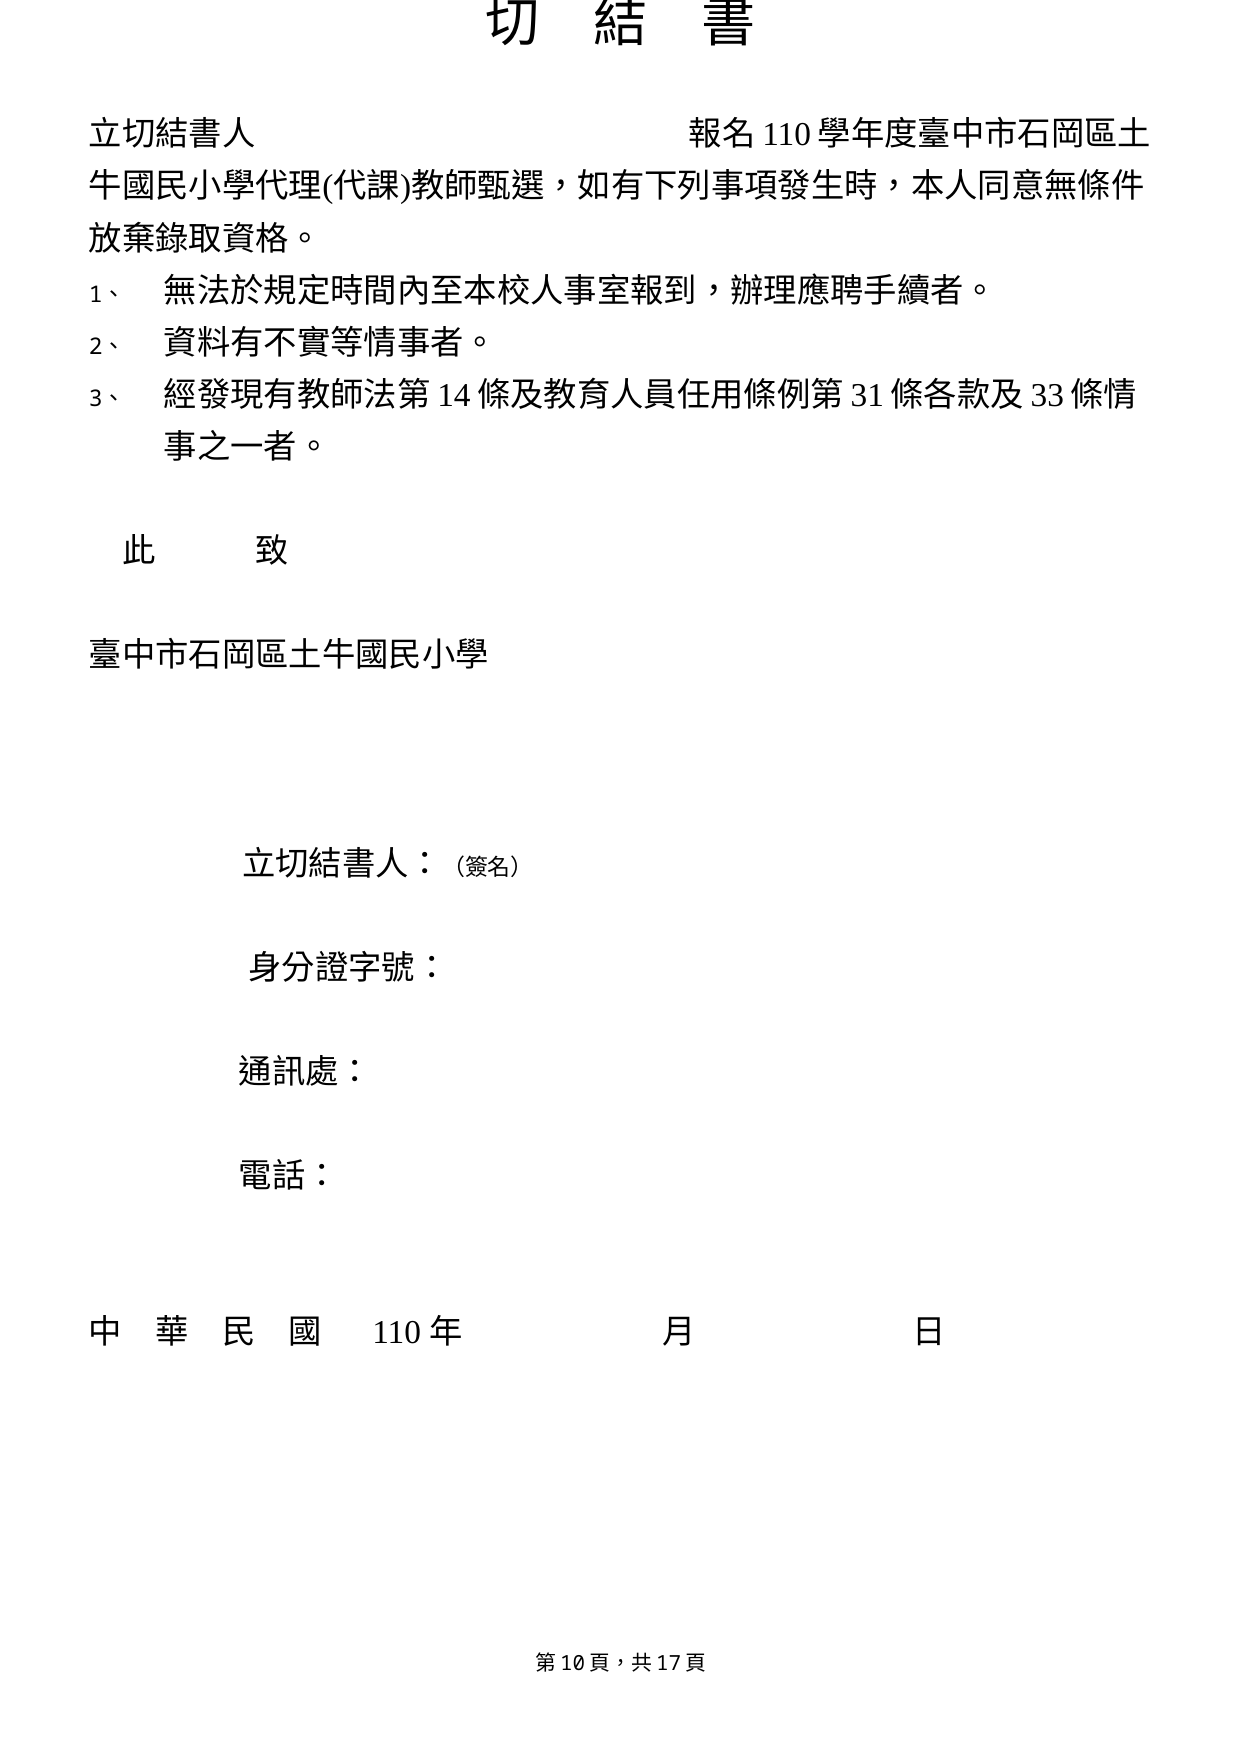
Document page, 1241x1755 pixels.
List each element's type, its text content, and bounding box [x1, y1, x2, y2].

text 此 致 [89, 521, 1152, 573]
list 資料有不實等情事者。 [89, 312, 1152, 364]
text 通訊處： [89, 1042, 1152, 1094]
text 電話： [89, 1146, 1152, 1198]
list 經發現有教師法第14條及教育人員任用條例第31條各款及33條情事之一者。 [89, 364, 1152, 469]
text 臺中市石岡區土牛國民小學 [89, 625, 1152, 677]
text 立切結書人：（簽名） [89, 833, 1152, 885]
text 切 結 書 [89, 0, 1152, 52]
text 中 華 民 國 110 年 月 日 [89, 1302, 1152, 1354]
list 無法於規定時間內至本校人事室報到，辦理應聘手續者。 [89, 260, 1152, 312]
text 立切結書人 報名110學年度臺中市石岡區土牛國民小學代理(代課)教師甄選，如有下列事項發生時，本人同意無條件放棄錄取資格。 [89, 104, 1152, 260]
text 身分證字號： [89, 937, 1152, 989]
